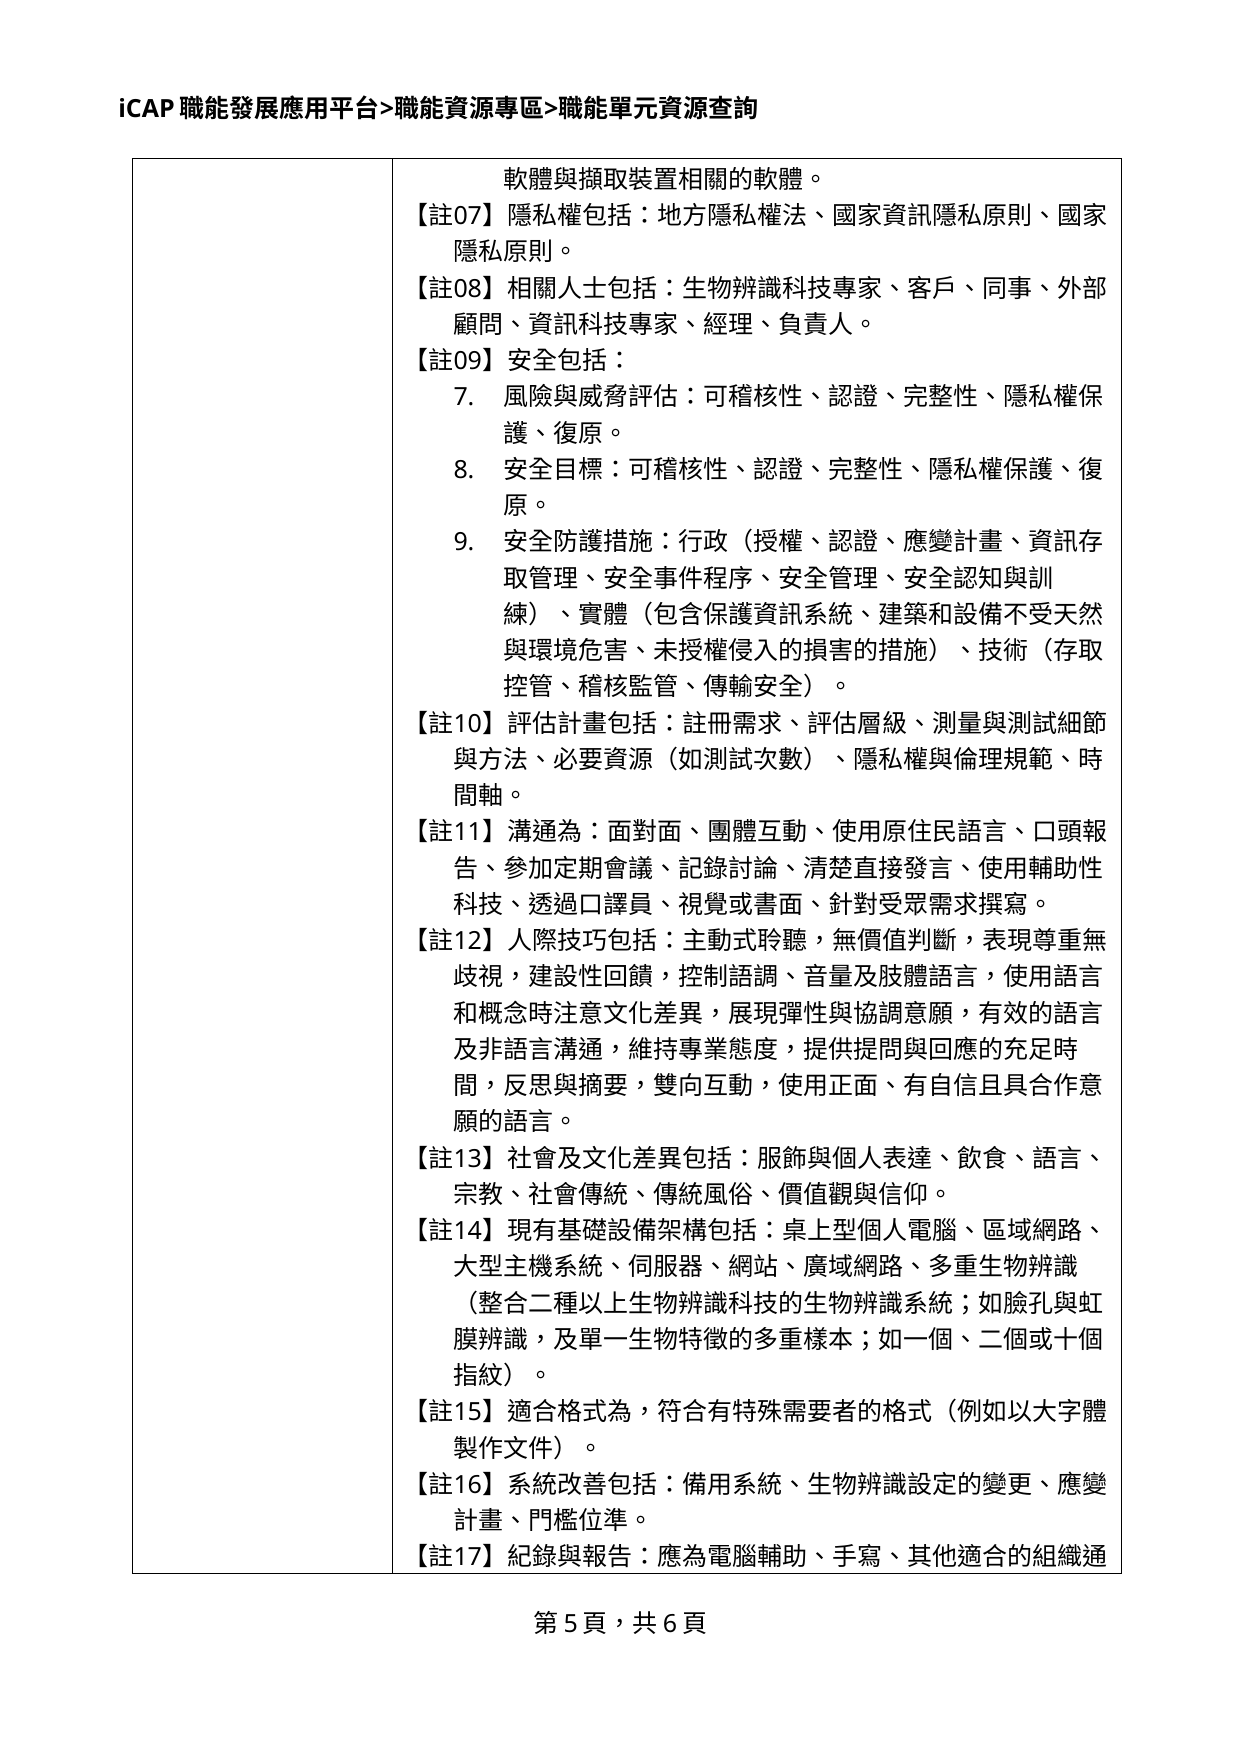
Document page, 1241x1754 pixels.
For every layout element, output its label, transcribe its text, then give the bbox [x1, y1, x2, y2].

table_cell [133, 159, 392, 1573]
table_cell 職業衛生與安全規範包括：控制並盡量減低風險、正確的人工搬運（包含轉移、抬舉和提攜）、排除危險物品與物質、辨識危害及處理、設施的安全使用與操作（包含企業科技、急救設備、個人防護衣物與設備、安全設備）、保護自己與他人的安全標準作業程序。 【註02】法規包括：仲裁及企業協議、遵循政策指南、反恐怖主 義、一般性「謹慎責任」職責與授權或認證規定、隱私權及 保密性、反歧視及文化族多樣性、環境議題、平等就業機會、勞資關係、職業衛生與安全規範、相關產業作業規範、通訊 電信。 組織規範包括：平等和公平政策與原則實務、商業及績效計劃、客戶服務標準作業流程、行為倫理守則、溝通及報告程序、申訴及爭端解決程序、緊急應變事故處理及撤離程序（提前解約）、勞資雙方之權利義務、環境管理（包含廢棄物清理、回收與再利用指導原則）、職業衛生與安全政策及程序計畫、資訊的隱私權及保密性、資源參數及程序、安全人員的職責與功能、標準作業程序及處理、資訊儲存及清除（銷毀、棄置）、設備與系統的使用與安全維護。 生物特徵為，可衡量的生理特性或個人行為特質，用以辨識或驗證個人身分。 生物辨識科技包括：臉孔辨識、指紋辨識、手形、虹膜辨識、視網膜辨識、簽名辨識、靜脈辨識、聲音辨識 生物辨識系統為：自動系統，能自個人捕捉生物辨識樣本，從樣本擷取生物辨識資料，並將資料與一個或多個參考模板比對，決定配對品質，並顯示是否成功辨識或驗證身分。 生物辨識設備及系統包括： 擷取裝置：相機（影片、紅外線影片、單張）、嵌入周邊裝置的晶片或讀取器、麥克風、光學掃描器 生物辨識伺服器 硬體 互連基礎結構 軟體：用於生物辨識認證與登入的以伺服器為基礎認證軟體與擷取裝置相關的軟體。 隱私權包括：地方隱私權法、國家資訊隱私原則、國家隱私原則。 相關人士包括：生物辨識科技專家、客戶、同事、外部顧問、資訊科技專家、經理、負責人。 安全包括： 風險與威脅評估：可稽核性、認證、完整性、隱私權保護、復原。 安全目標：可稽核性、認證、完整性、隱私權保護、復原。 安全防護措施：行政（授權、認證、應變計畫、資訊存取管理、安全事件程序、安全管理、安全認知與訓練）、實體（包含保護資訊系統、建築和設備不受天然與環境危害、未授權侵入的損害的措施）、技術（存取控管、稽核監管、傳輸安全）。 評估計畫包括：註冊需求、評估層級、測量與測試細節與方法、必要資源（如測試次數）、隱私權與倫理規範、時間軸。 溝通為：面對面、團體互動、使用原住民語言、口頭報告、參加定期會議、記錄討論、清楚直接發言、使用輔助性科技、透過口譯員、視覺或書面、針對受眾需求撰寫。 人際技巧包括：主動式聆聽，無價值判斷，表現尊重無歧視，建設性回饋，控制語調、音量及肢體語言，使用語言和概念時注意文化差異，展現彈性與協調意願，有效的語言及非語言溝通，維持專業態度，提供提問與回應的充足時間，反思與摘要，雙向互動，使用正面、有自信且具合作意願的語言。 社會及文化差異包括：服飾與個人表達、飲食、語言、宗教、社會傳統、傳統風俗、價值觀與信仰。 現有基礎設備架構包括：桌上型個人電腦、區域網路、大型主機系統、伺服器、網站、廣域網路、多重生物辨識（整合二種以上生物辨識科技的生物辨識系統；如臉孔與虹膜辨識，及單一生物特徵的多重樣本；如一個、二個或十個指紋）。 適合格式為，符合有特殊需要者的格式（例如以大字體製作文件）。 系統改善包括：備用系統、生物辨識設定的變更、應變計畫、門檻位準。 紀錄與報告：應為電腦輔助、手寫、其他適合的組織通訊系統，可能詳載生物辨識科技與系統的應用、生物辨識科技與系統的功能運作、資源需求、風險與威脅評估、安全措施與其他需求。 [393, 159, 1121, 1573]
